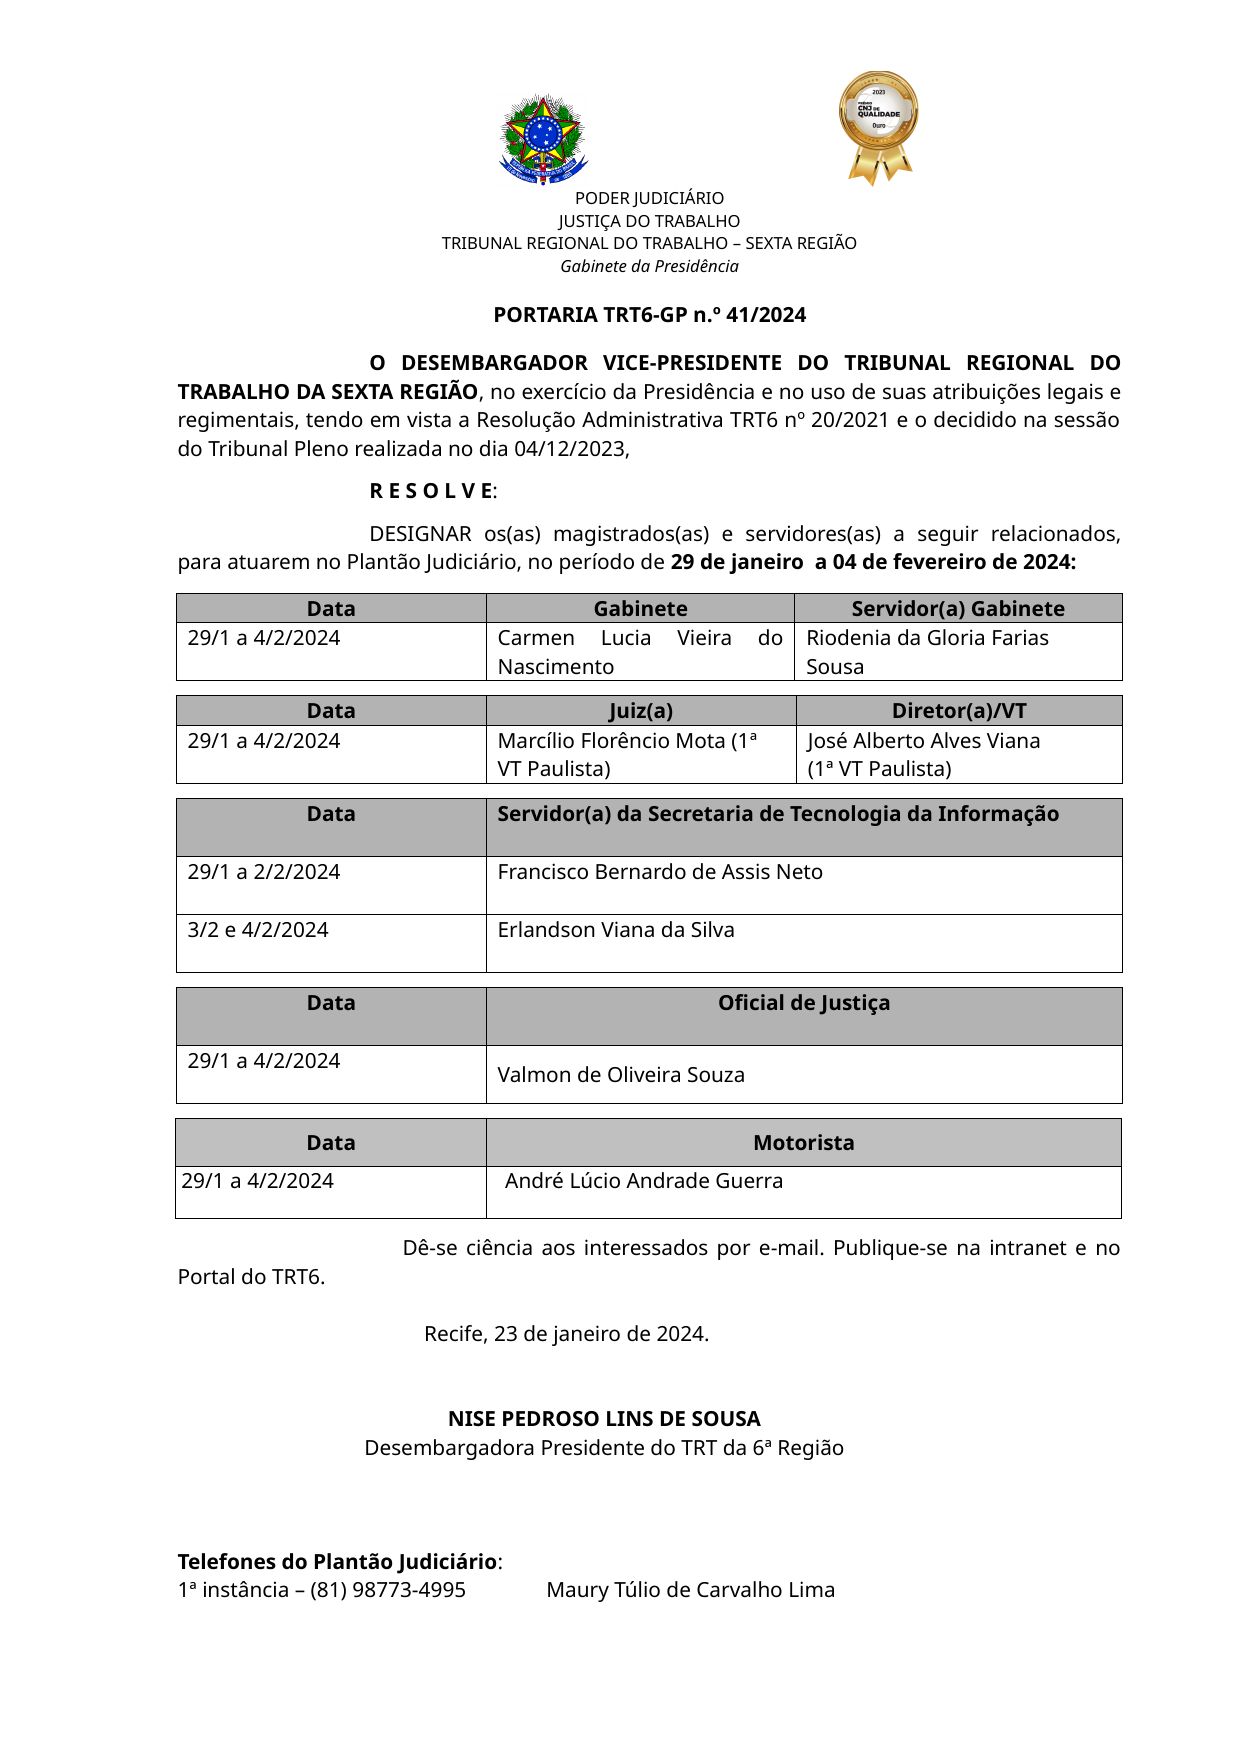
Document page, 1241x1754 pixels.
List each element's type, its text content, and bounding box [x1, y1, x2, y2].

table_cell Francisco Bernardo de Assis Neto [487, 857, 1122, 914]
table_cell 29/1 a 4/2/2024 [176, 1167, 486, 1218]
table_cell André Lúcio Andrade Guerra [487, 1167, 1121, 1218]
table_header Gabinete [487, 594, 794, 622]
table_header Motorista [487, 1119, 1121, 1166]
table_header Diretor(a)/VT [797, 696, 1122, 725]
text Telefones do Plantão Judiciário: [177, 1547, 1122, 1575]
text PORTARIA TRT6-GP n.º 41/2024 [177, 300, 1122, 328]
text O DESEMBARGADOR VICE-PRESIDENTE DO TRIBUNAL REGIONAL DO TRABALHO DA SEXTA REGIÃO, no exercício da Presidência e no uso de suas atribuições legais e regimentais, tendo em vista a Resolução Administrativa TRT6 nº 20/2021 e o decidido na sessão do Tribunal Pleno realizada no dia 04/12/2023, [177, 348, 1122, 462]
text Desembargadora Presidente do TRT da 6ª Região [177, 1433, 1032, 1461]
table_cell 29/1 a 4/2/2024 [177, 623, 486, 680]
picture [494, 91, 590, 187]
table_header Oficial de Justiça [487, 988, 1122, 1045]
table_cell 29/1 a 2/2/2024 [177, 857, 486, 914]
table_cell Valmon de Oliveira Souza [487, 1046, 1122, 1103]
text R E S O L V E: [233, 476, 1122, 505]
table_cell Riodenia da Gloria Farias Sousa [795, 623, 1122, 680]
text Dê-se ciência aos interessados por e-mail. Publique-se na intranet e no Portal do TRT6. [177, 1233, 1122, 1290]
text NISE PEDROSO LINS DE SOUSA [177, 1404, 1032, 1433]
text 1ª instância – (81) 98773-4995 Maury Túlio de Carvalho Lima [177, 1575, 1122, 1604]
picture [839, 71, 919, 187]
table_cell 3/2 e 4/2/2024 [177, 915, 486, 972]
table_header Servidor(a) da Secretaria de Tecnologia da Informação [487, 799, 1122, 856]
table_cell Erlandson Viana da Silva [487, 915, 1122, 972]
table_header Data [177, 594, 486, 622]
table_header Data [177, 799, 486, 856]
table_header Data [177, 696, 486, 725]
text DESIGNAR os(as) magistrados(as) e servidores(as) a seguir relacionados, para atuarem no Plantão Judiciário, no período de 29 de janeiro a 04 de fevereiro de 2024: [177, 519, 1122, 576]
table_header Data [176, 1119, 486, 1166]
table_header Data [177, 988, 486, 1045]
table_cell 29/1 a 4/2/2024 [177, 726, 486, 783]
table_header Juiz(a) [487, 696, 796, 725]
table_cell José Alberto Alves Viana (1ª VT Paulista) [797, 726, 1122, 783]
table_cell 29/1 a 4/2/2024 [177, 1046, 486, 1103]
table_cell Marcílio Florêncio Mota (1ª VT Paulista) [487, 726, 796, 783]
table_header Servidor(a) Gabinete [795, 594, 1122, 622]
text Recife, 23 de janeiro de 2024. [177, 1319, 1122, 1347]
table_cell Carmen Lucia Vieira do Nascimento [487, 623, 794, 680]
